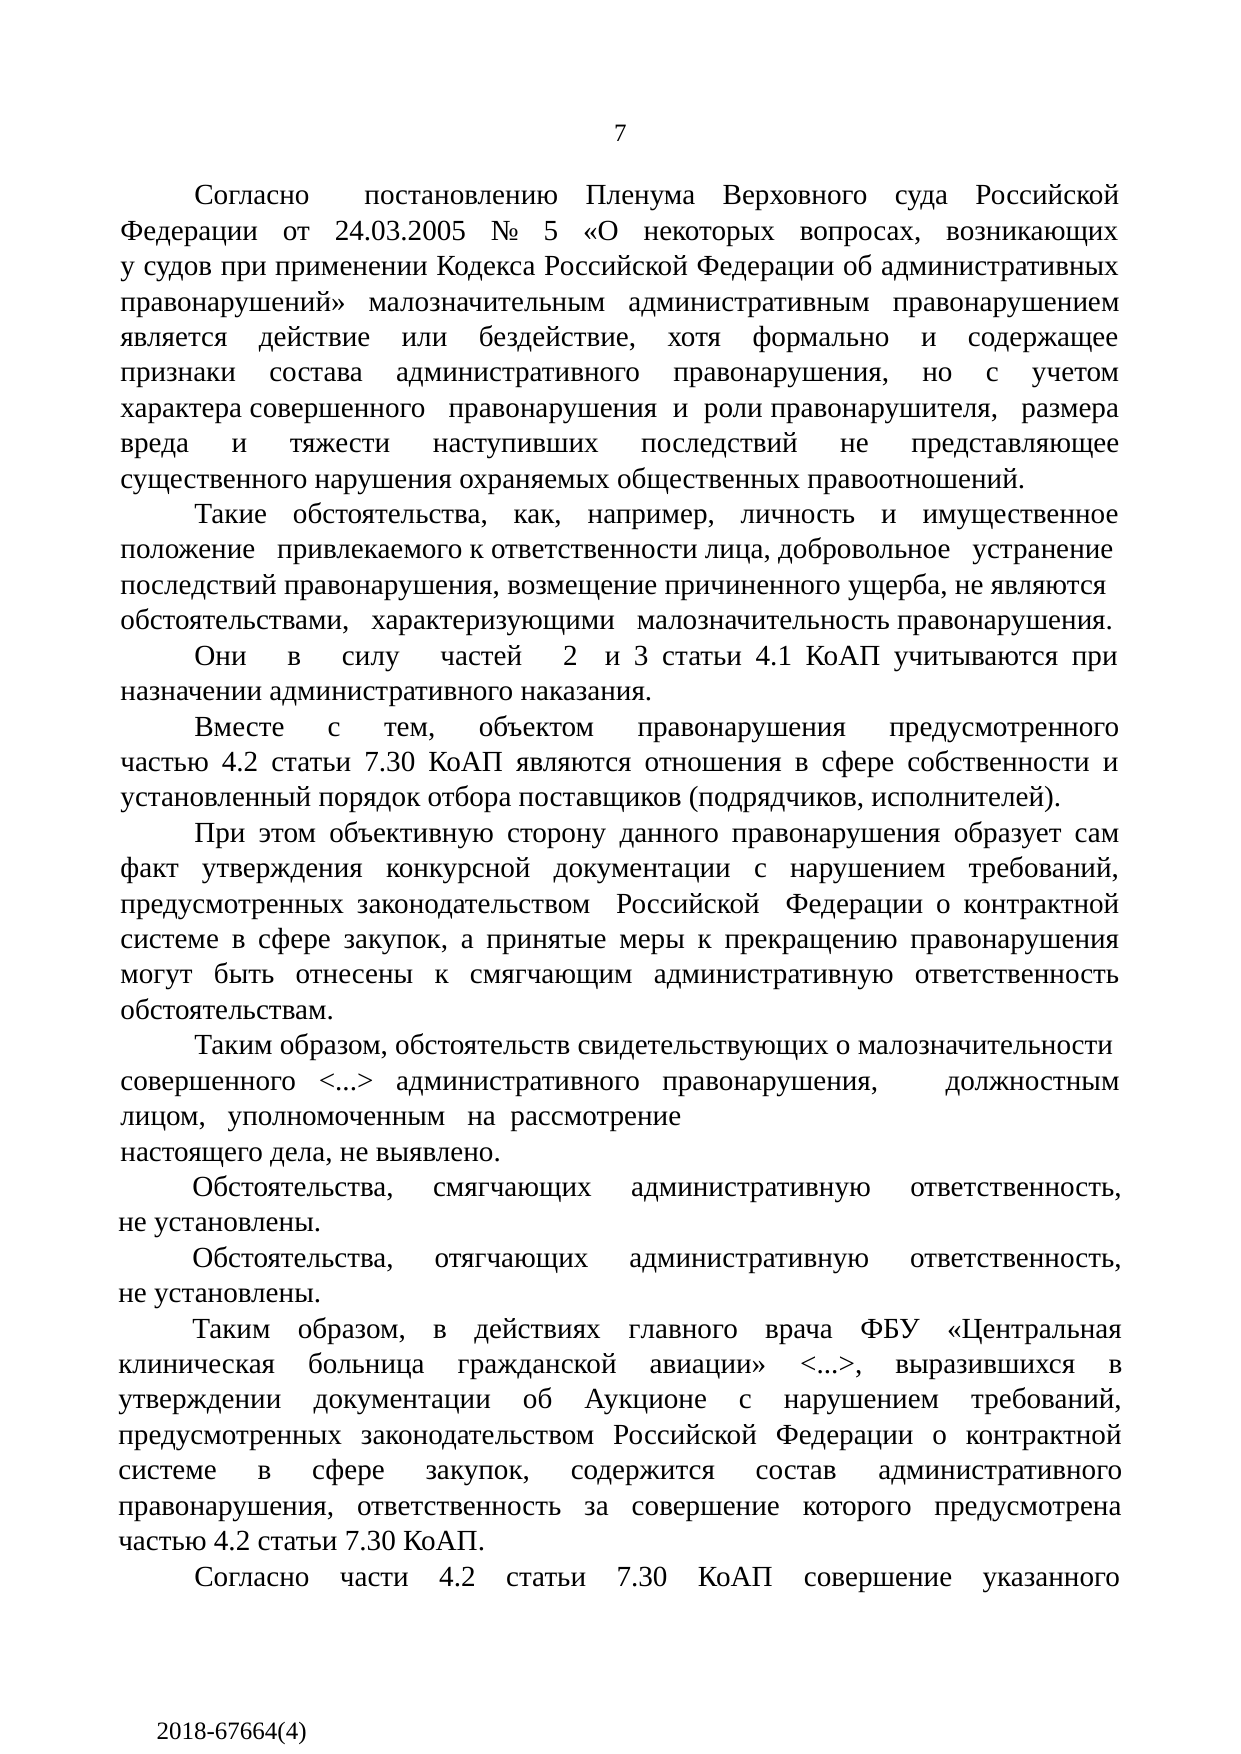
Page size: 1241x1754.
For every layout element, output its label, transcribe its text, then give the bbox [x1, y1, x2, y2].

text Обстоятельства, отягчающих административную ответственность, не установлены. [118, 1239, 1122, 1310]
text Таким образом, обстоятельств свидетельствующих о малозначительности [120, 1026, 1120, 1062]
text последствий правонарушения, возмещение причиненного ущерба, не являются [120, 566, 1120, 601]
text Таким образом, в действиях главного врача ФБУ «Центральная клиническая больница гражданской авиации» <...>, выразившихся в утверждении документации об Аукционе с нарушением требований, предусмотренных законодательством Российской Федерации о контрактной системе в сфере закупок, содержится состав административного правонарушения, ответственность за совершение которого предусмотрена частью 4.2 статьи 7.30 КоАП. [118, 1310, 1122, 1558]
text При этом объективную сторону данного правонарушения образует сам факт утверждения конкурсной документации с нарушением требований, предусмотренных законодательством Российской Федерации о контрактной системе в сфере закупок, а принятые меры к прекращению правонарушения могут быть отнесены к смягчающим административную ответственность обстоятельствам. [120, 814, 1120, 1026]
text обстоятельствами, характеризующими малозначительность правонарушения. [120, 601, 1120, 637]
text Согласно постановлению Пленума Верховного суда Российской Федерации от 24.03.2005 № 5 «О некоторых вопросах, возникающих у судов при применении Кодекса Российской Федерации об административных правонарушений» малозначительным административным правонарушением является действие или бездействие, хотя формально и содержащее признаки состава административного правонарушения, но с учетом характера совершенного правонарушения и роли правонарушителя, размера вреда и тяжести наступивших последствий не представляющее существенного нарушения охраняемых общественных правоотношений. [120, 176, 1120, 495]
text Согласно части 4.2 статьи 7.30 КоАП совершение указанного [120, 1558, 1120, 1593]
text Вместе с тем, объектом правонарушения предусмотренного частью 4.2 статьи 7.30 КоАП являются отношения в сфере собственности и установленный порядок отбора поставщиков (подрядчиков, исполнителей). [120, 708, 1120, 814]
text Обстоятельства, смягчающих административную ответственность, не установлены. [118, 1168, 1122, 1239]
text настоящего дела, не выявлено. [120, 1133, 1120, 1168]
text совершенного <...> административного правонарушения, должностным лицом, уполномоченным на рассмотрение [120, 1062, 1120, 1133]
text Они в силу частей 2 и 3 статьи 4.1 КоАП учитываются при назначении административного наказания. [120, 637, 1120, 708]
text Такие обстоятельства, как, например, личность и имущественное положение привлекаемого к ответственности лица, добровольное устранение [120, 495, 1120, 566]
